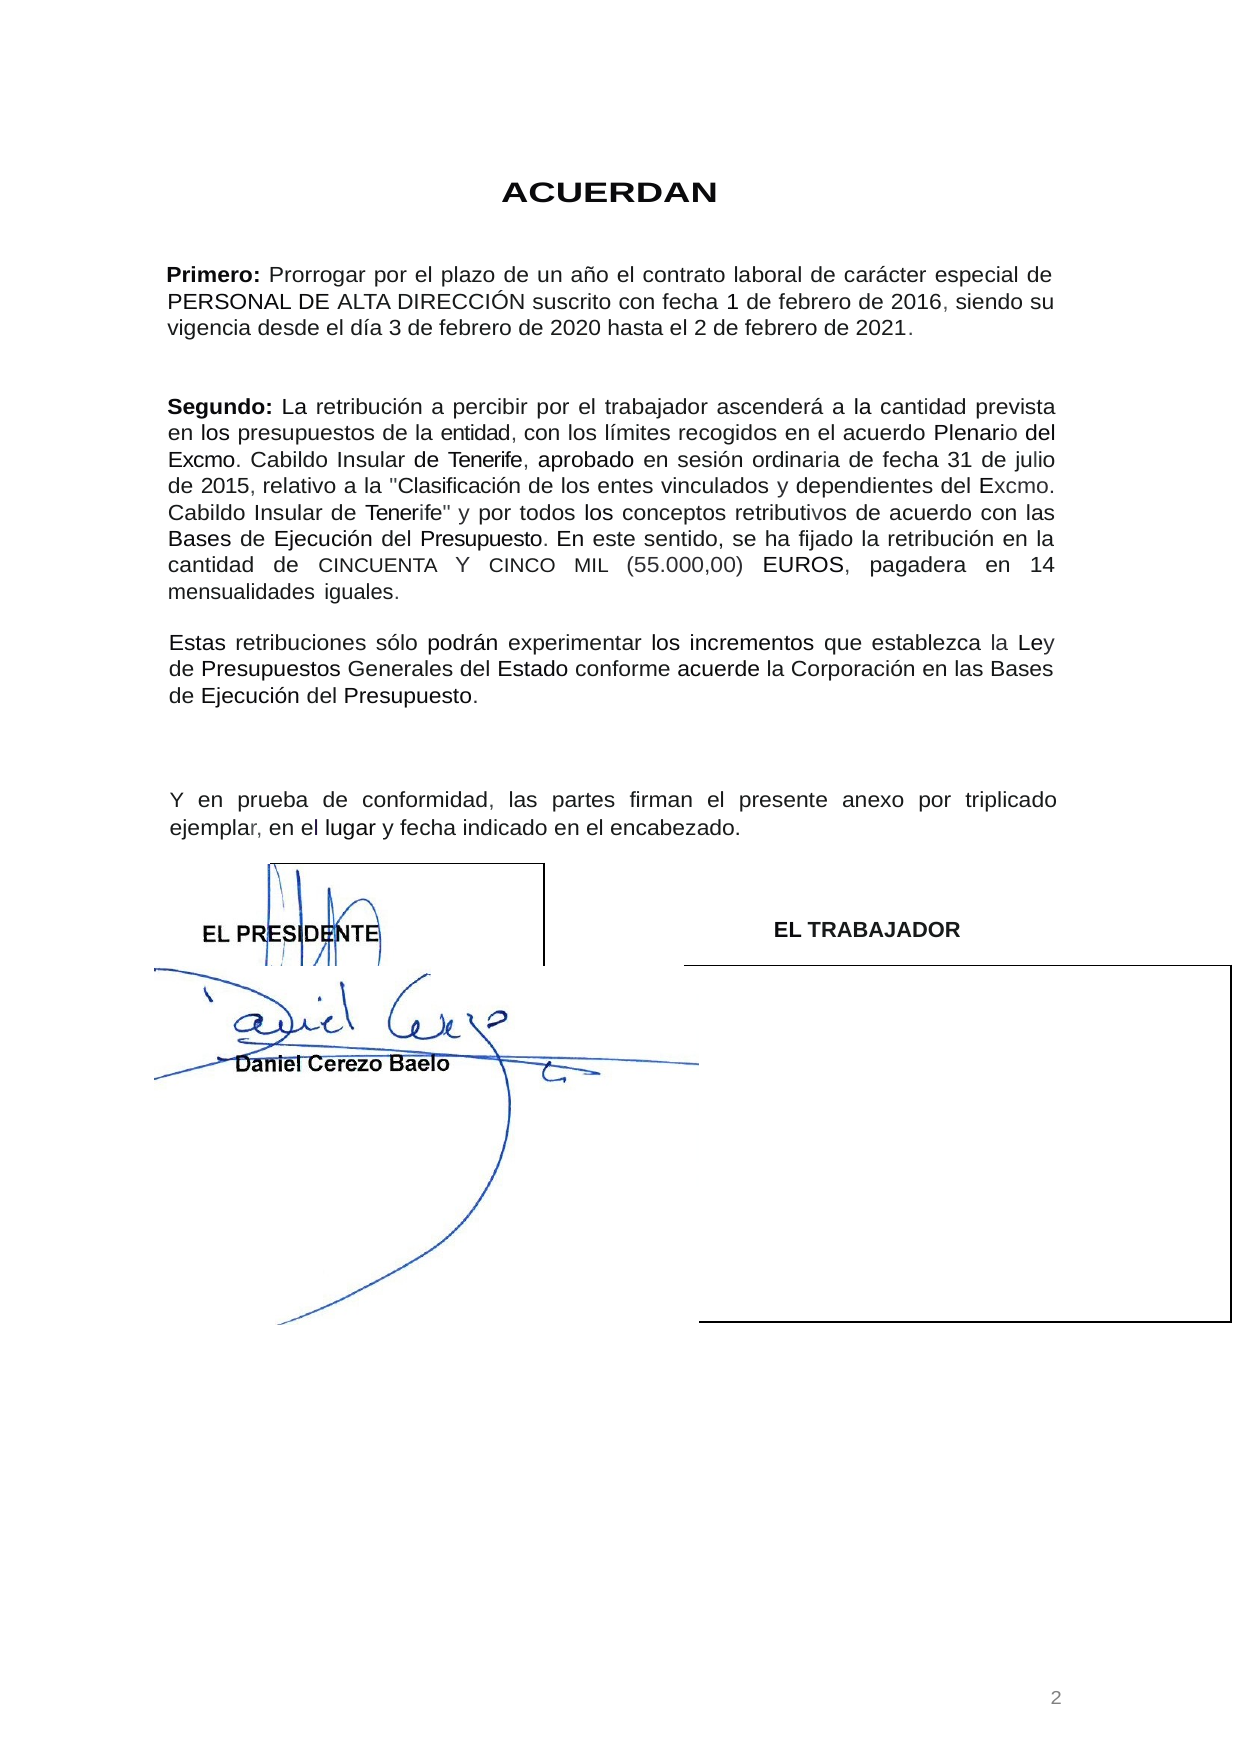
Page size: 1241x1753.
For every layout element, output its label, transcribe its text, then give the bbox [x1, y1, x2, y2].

text Estas retribuciones sólo podrán experimentar los incrementos que establezca la Ley de Presupuestos Generales del Estado conforme acuerde la Corporación en las Bases de Ejecución del Presupuesto. [168, 629, 1054, 708]
text Y en prueba de conformidad, las partes firman el presente anexo por triplicado ejemplar, en el lugar y fecha indicado en el encabezado. [169, 787, 1058, 840]
text Segundo: La retribución a percibir por el trabajador ascenderá a la cantidad prevista en los presupuestos de la entidad, con los límites recogidos en el acuerdo Plenario del Excmo. Cabildo Insular de Tenerife, aprobado en sesión ordinaria de fecha 31 de julio de 2015, relativo a la "Clasificación de los entes vinculados y dependientes del Excmo. Cabildo Insular de Tenerife" y por todos los conceptos retributivos de acuerdo con las Bases de Ejecución del Presupuesto. En este sentido, se ha fijado la retribución en la cantidad de CINCUENTA Y CINCO MIL (55.000,00) EUROS, pagadera en 14 mensualidades iguales. [167, 394, 1055, 604]
text 2 [154, 1687, 1061, 1708]
subtitle ACUERDAN [501, 176, 1240, 208]
picture [154, 864, 699, 1325]
text EL TRABAJADOR [774, 917, 1240, 942]
subtitle Primero: Prorrogar por el plazo de un año el contrato laboral de carácter especial de PERSONAL DE ALTA DIRECCIÓN suscrito con fecha 1 de febrero de 2016, siendo su vigencia desde el día 3 de febrero de 2020 hasta el 2 de febrero de 2021. [166, 262, 1054, 340]
